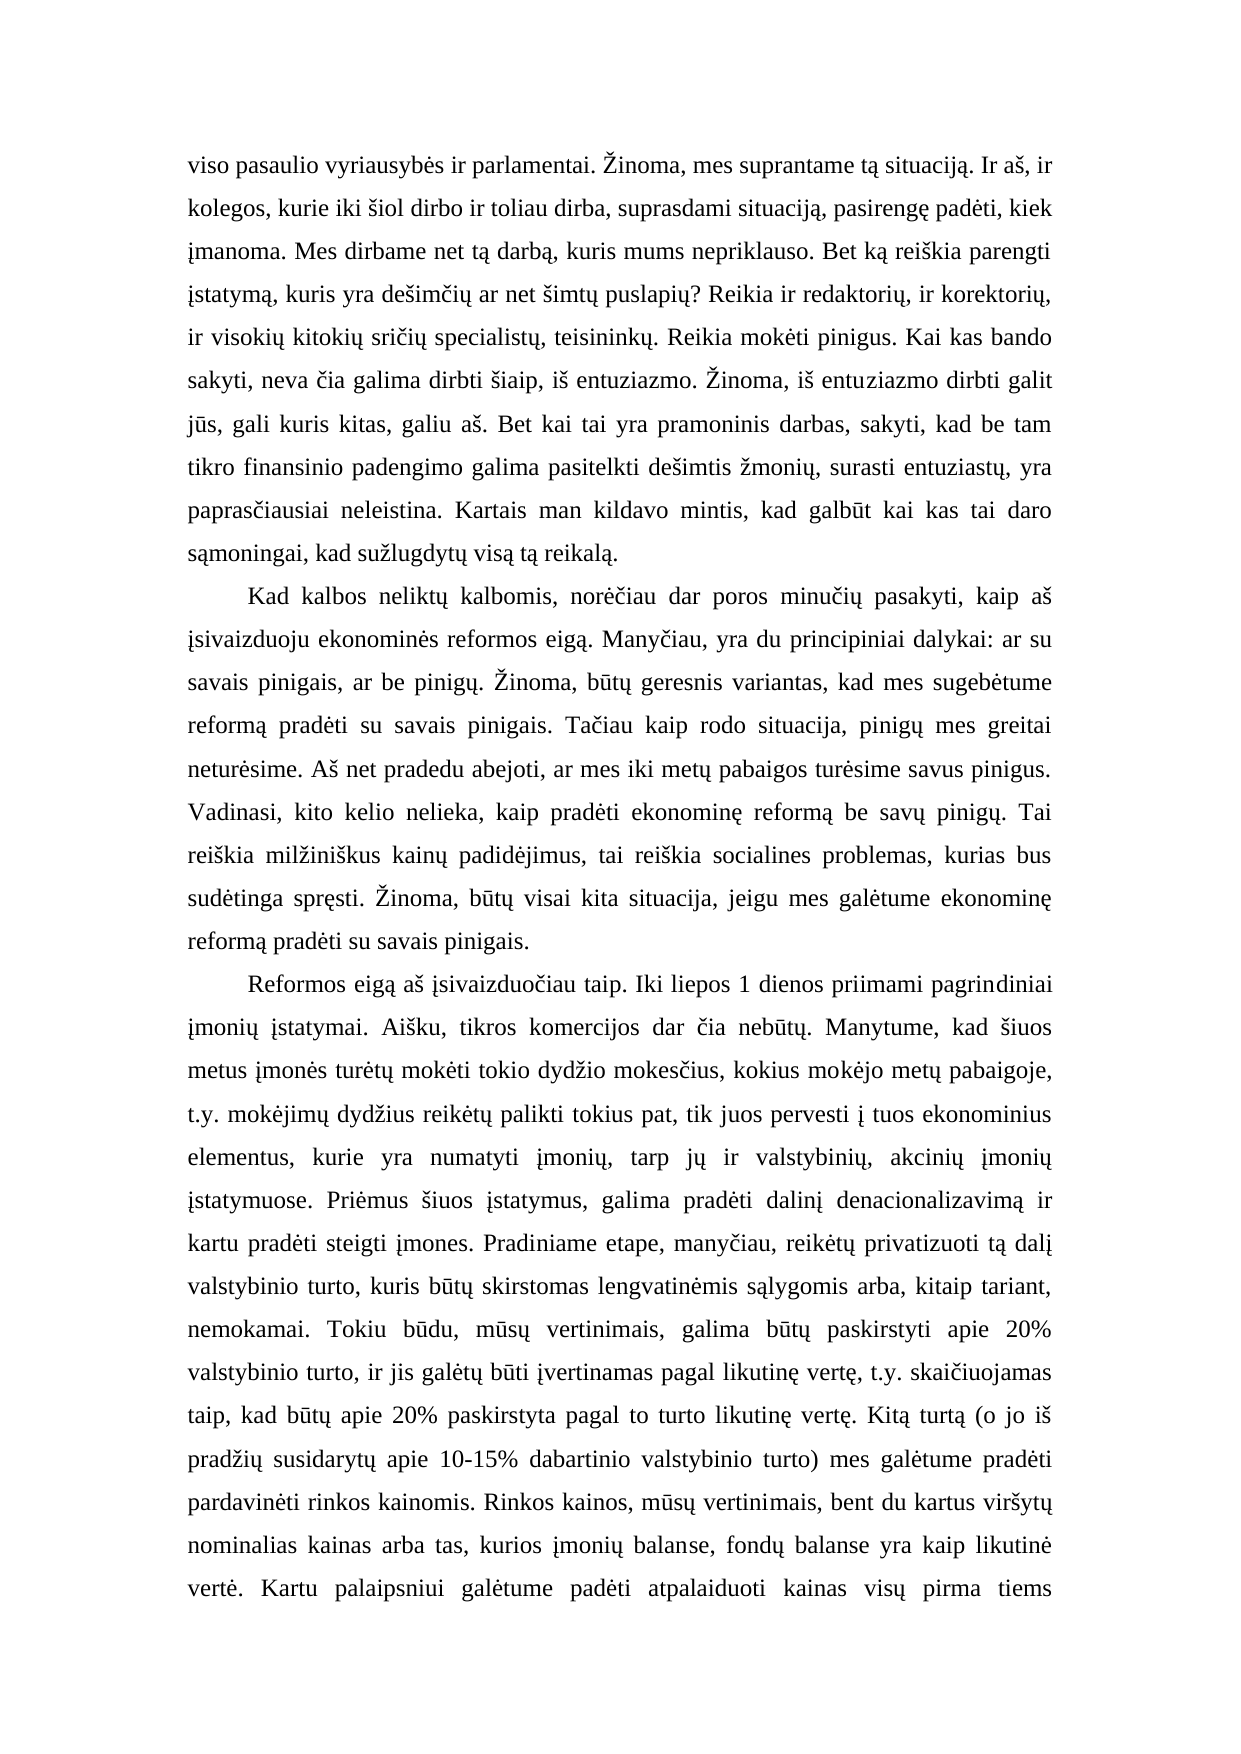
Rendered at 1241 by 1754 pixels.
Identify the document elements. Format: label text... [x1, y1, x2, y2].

text Kad kalbos neliktų kalbomis, norėčiau dar poros minučių pasakyti, kaip aš įsivaizduoju ekonominės reformos eigą. Manyčiau, yra du principiniai dalykai: ar su savais pinigais, ar be pinigų. Žinoma, būtų geresnis variantas, kad mes sugebėtume reformą pradėti su savais pinigais. Tačiau kaip rodo situacija, pinigų mes greitai neturėsime. Aš net pradedu abejoti, ar mes iki metų pabaigos turėsime savus pinigus. Vadinasi, kito kelio nelieka, kaip pradėti ekonominę reformą be savų pinigų. Tai reiškia milžiniškus kainų padidėjimus, tai reiškia socialines problemas, kurias bus sudėtinga spręsti. Žinoma, būtų visai kita situacija, jeigu mes galėtume ekonominę reformą pradėti su savais pinigais. [187, 581, 1053, 955]
text viso pasaulio vyriausybės ir parlamentai. Žinoma, mes suprantame tą situaciją. Ir aš, ir kolegos, kurie iki šiol dirbo ir toliau dirba, suprasdami situaciją, pasirengę padėti, kiek įmanoma. Mes dirbame net tą darbą, kuris mums nepriklauso. Bet ką reiškia parengti įstatymą, kuris yra dešimčių ar net šimtų puslapių? Reikia ir redaktorių, ir korektorių, ir viso­kių kitokių sričių specialistų, teisininkų. Reikia mokėti pinigus. Kai kas bando sakyti, neva čia galima dirbti šiaip, iš entuziazmo. Žinoma, iš entu­ziazmo dirbti galit jūs, gali kuris kitas, galiu aš. Bet kai tai yra pramoninis darbas, sakyti, kad be tam tikro finansinio padengimo galima pasitelkti dešimtis žmonių, surasti entuziastų, yra paprasčiausiai neleistina. Kartais man kildavo mintis, kad galbūt kai kas tai daro sąmoningai, kad sužlugdytų visą tą reikalą. [187, 150, 1053, 567]
text Reformos eigą aš įsivaizduočiau taip. Iki liepos 1 dienos priimami pagrin­diniai įmonių įstatymai. Aišku, tikros komercijos dar čia nebūtų. Manytume, kad šiuos metus įmonės turėtų mokėti tokio dydžio mokesčius, kokius mo­kėjo metų pabaigoje, t.y. mokėjimų dydžius reikėtų palikti tokius pat, tik juos pervesti į tuos ekonominius elementus, kurie yra numatyti įmonių, tarp jų ir valstybinių, akcinių įmonių įstatymuose. Priėmus šiuos įstatymus, gali­ma pradėti dalinį denacionalizavimą ir kartu pradėti steigti įmones. Pradi­niame etape, manyčiau, reikėtų privatizuoti tą dalį valstybinio turto, kuris būtų skirstomas lengvatinėmis sąlygomis arba, kitaip tariant, nemokamai. Tokiu būdu, mūsų vertinimais, galima būtų paskirstyti apie 20% valstybinio turto, ir jis galėtų būti įvertinamas pagal likutinę vertę, t.y. skaičiuojamas taip, kad būtų apie 20% paskirstyta pagal to turto likutinę vertę. Kitą turtą (o jo iš pradžių susidarytų apie 10-15% dabartinio valstybinio turto) mes galėtume pradėti pardavinėti rinkos kainomis. Rinkos kainos, mūsų vertini­mais, bent du kartus viršytų nominalias kainas arba tas, kurios įmonių balan­se, fondų balanse yra kaip likutinė vertė. Kartu palaipsniui galėtume padėti atpalaiduoti kainas visų pirma tiems [187, 969, 1053, 1602]
